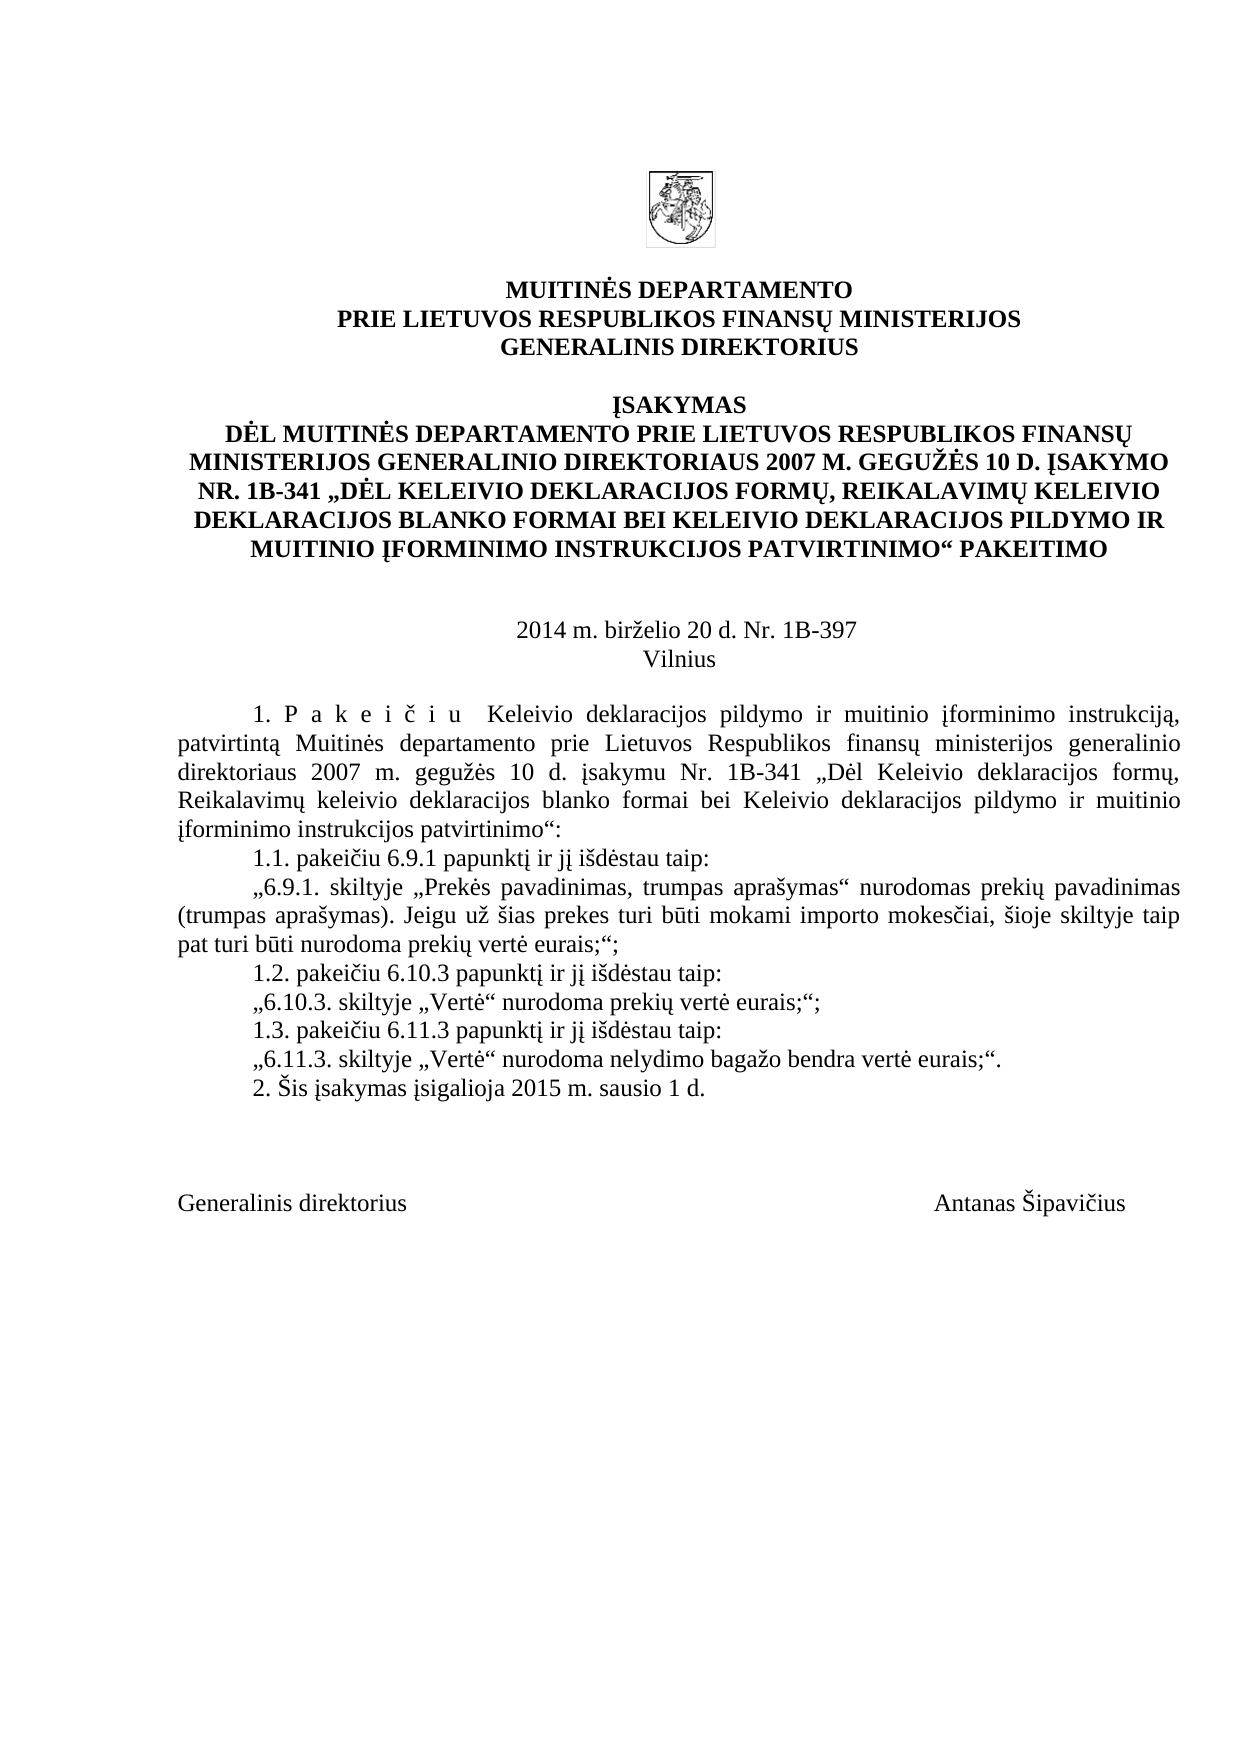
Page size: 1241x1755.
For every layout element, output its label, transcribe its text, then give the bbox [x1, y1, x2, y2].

text „6.11.3. skiltyje „Vertė“ nurodoma nelydimo bagažo bendra vertė eurais;“. [177, 1044, 1181, 1073]
text 1.3. pakeičiu 6.11.3 papunktį ir jį išdėstau taip: [177, 1015, 1181, 1044]
text GENERALINIS DIREKTORIUS [177, 332, 1181, 361]
text Vilnius [177, 644, 1181, 673]
text DĖL MUITINĖS DEPARTAMENTO PRIE LIETUVOS RESPUBLIKOS FINANSŲ MINISTERIJOS GENERALINIO DIREKTORIAUS 2007 M. GEGUŽĖS 10 D. ĮSAKYMO NR. 1B-341 „DĖL KELEIVIO DEKLARACIJOS FORMŲ, REIKALAVIMŲ KELEIVIO DEKLARACIJOS BLANKO FORMAI BEI KELEIVIO DEKLARACIJOS PILDYMO IR MUITINIO ĮFORMINIMO INSTRUKCIJOS PATVIRTINIMO“ PAKEITIMO [177, 419, 1181, 562]
text 2014 m. birželio 20 d. Nr. 1B-397 [192, 615, 1181, 644]
text „6.9.1. skiltyje „Prekės pavadinimas, trumpas aprašymas“ nurodomas prekių pavadinimas (trumpas aprašymas). Jeigu už šias prekes turi būti mokami importo mokesčiai, šioje skiltyje taip pat turi būti nurodoma prekių vertė eurais;“; [177, 872, 1181, 958]
text MUITINĖS DEPARTAMENTO [177, 275, 1181, 304]
text 2. Šis įsakymas įsigalioja 2015 m. sausio 1 d. [177, 1073, 1181, 1102]
text „6.10.3. skiltyje „Vertė“ nurodoma prekių vertė eurais;“; [177, 987, 1181, 1015]
text 1.2. pakeičiu 6.10.3 papunktį ir jį išdėstau taip: [177, 958, 1181, 987]
text Generalinis direktorius Antanas Šipavičius [177, 1188, 1181, 1217]
text 1. P a k e i č i u Keleivio deklaracijos pildymo ir muitinio įforminimo instrukciją, patvirtintą Muitinės departamento prie Lietuvos Respublikos finansų ministerijos generalinio direktoriaus 2007 m. gegužės 10 d. įsakymu Nr. 1B-341 „Dėl Keleivio deklaracijos formų, Reikalavimų keleivio deklaracijos blanko formai bei Keleivio deklaracijos pildymo ir muitinio įforminimo instrukcijos patvirtinimo“: [177, 699, 1181, 843]
text ĮSAKYMAS [177, 390, 1181, 419]
text 1.1. pakeičiu 6.9.1 papunktį ir jį išdėstau taip: [177, 843, 1181, 872]
text PRIE LIETUVOS RESPUBLIKOS FINANSŲ MINISTERIJOS [177, 304, 1181, 332]
